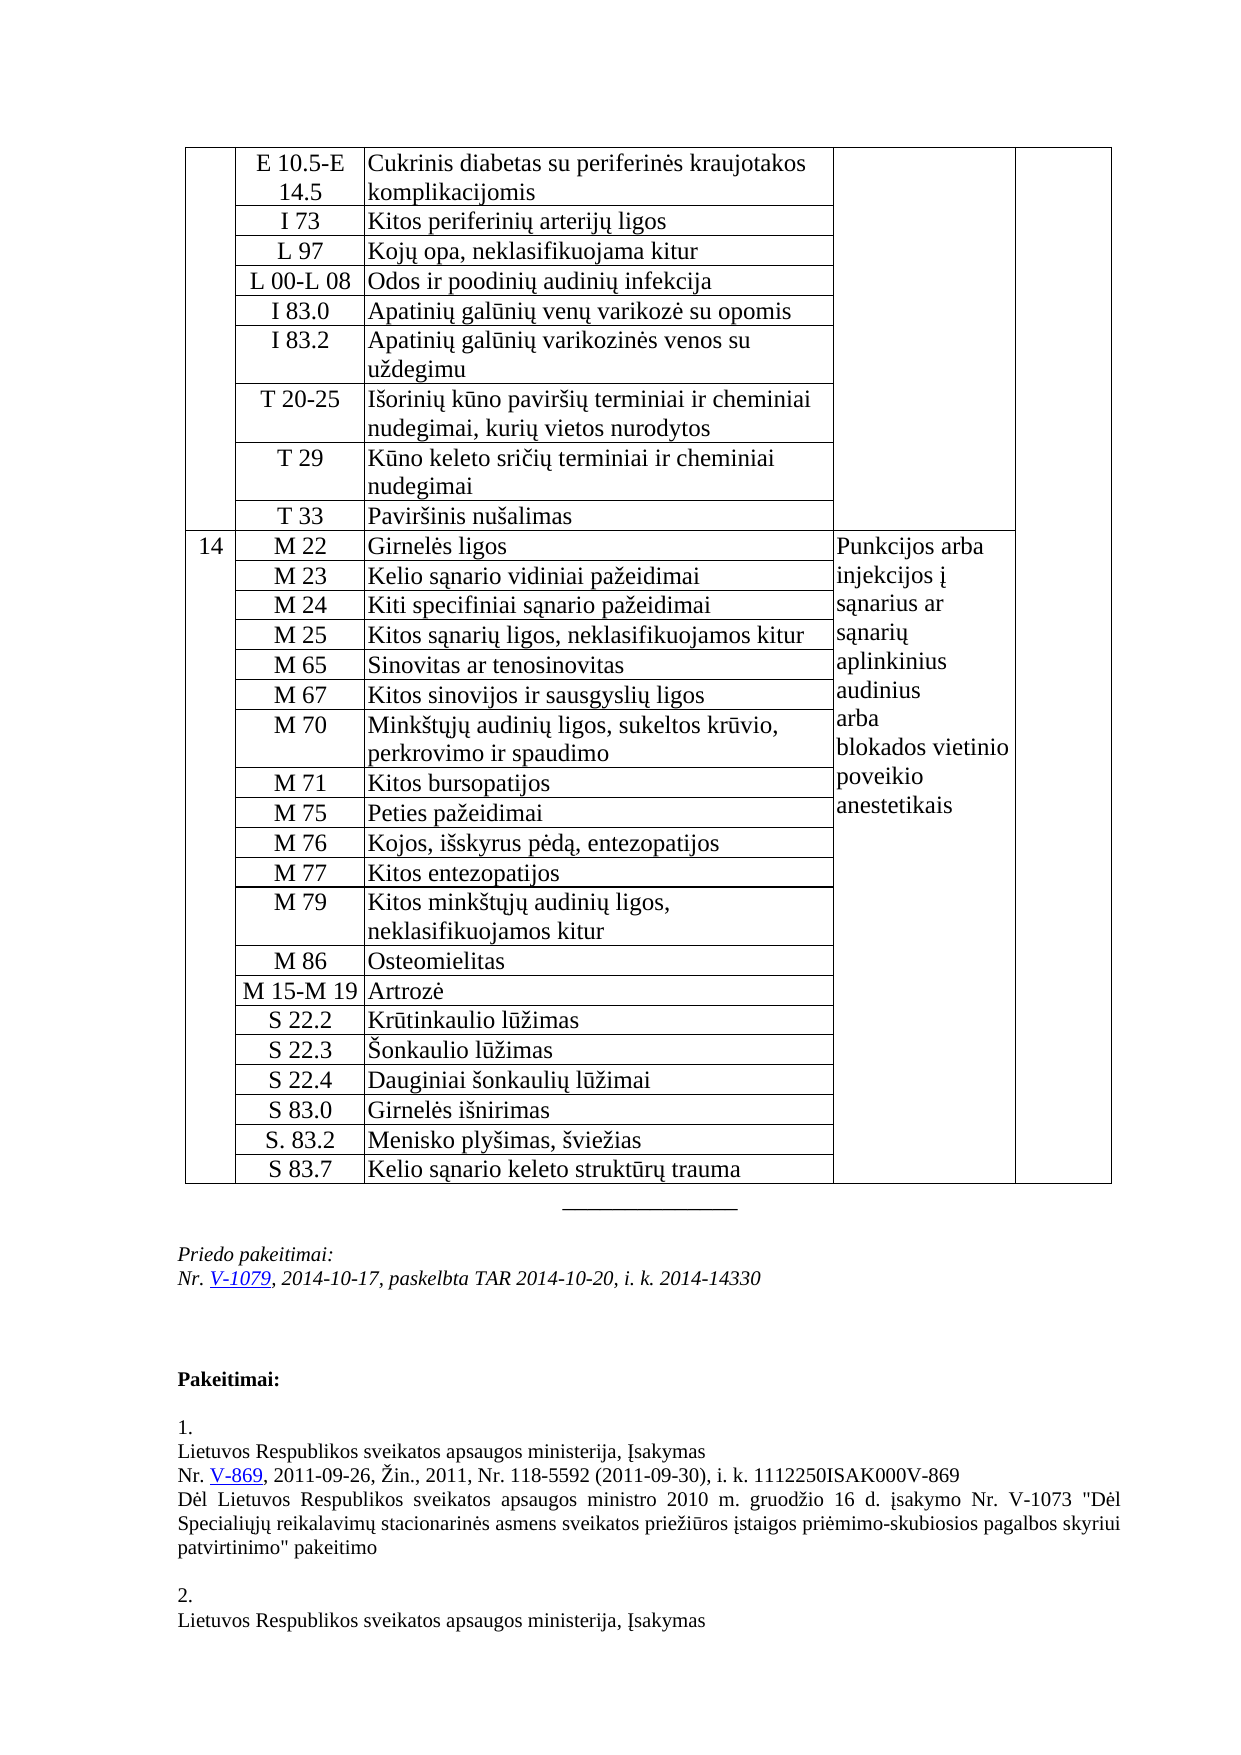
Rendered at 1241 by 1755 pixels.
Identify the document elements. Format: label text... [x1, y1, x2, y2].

table_cell M 75 [236, 798, 364, 827]
table_header [1016, 148, 1111, 1183]
table_cell M 22 [236, 531, 364, 560]
text Lietuvos Respublikos sveikatos apsaugos ministerija, Įsakymas [177, 1439, 1122, 1463]
text ______________ [177, 1184, 1122, 1213]
table_cell Paviršinis nušalimas [365, 501, 833, 530]
table_cell M 86 [236, 946, 364, 975]
table_cell M 67 [236, 680, 364, 709]
text Nr. V-1079, 2014-10-17, paskelbta TAR 2014-10-20, i. k. 2014-14330 [177, 1266, 1122, 1290]
table_cell Apatinių galūnių varikozinės venos su uždegimu [365, 326, 833, 383]
table_cell Šonkaulio lūžimas [365, 1035, 833, 1064]
table_cell M 76 [236, 828, 364, 857]
table_cell Krūtinkaulio lūžimas [365, 1006, 833, 1034]
table_cell Kitos sinovijos ir sausgyslių ligos [365, 680, 833, 709]
table_cell Minkštųjų audinių ligos, sukeltos krūvio, perkrovimo ir spaudimo [365, 710, 833, 767]
table_cell M 71 [236, 768, 364, 797]
table_cell S. 83.2 [236, 1125, 364, 1153]
table_cell Kitos bursopatijos [365, 768, 833, 797]
table_cell S 22.3 [236, 1035, 364, 1064]
table_cell M 24 [236, 591, 364, 619]
table_cell Kelio sąnario keleto struktūrų trauma [365, 1155, 833, 1183]
table_cell Punkcijos arba injekcijos į sąnarius ar sąnarių aplinkinius audinius arba blokados vietinio poveikio anestetikais [834, 531, 1015, 1183]
table_cell Išorinių kūno paviršių terminiai ir cheminiai nudegimai, kurių vietos nurodytos [365, 384, 833, 442]
table_cell T 29 [236, 443, 364, 500]
table_cell Girnelės ligos [365, 531, 833, 560]
table_cell M 77 [236, 858, 364, 886]
table_cell Kojos, išskyrus pėdą, entezopatijos [365, 828, 833, 857]
table_cell M 79 [236, 888, 364, 945]
table_header [186, 148, 235, 530]
table_cell Kitos sąnarių ligos, neklasifikuojamos kitur [365, 620, 833, 649]
text 1. [177, 1415, 1122, 1439]
table_header [834, 148, 1015, 530]
table_cell Girnelės išnirimas [365, 1095, 833, 1124]
text Priedo pakeitimai: [177, 1242, 1122, 1266]
table_cell Menisko plyšimas, šviežias [365, 1125, 833, 1153]
text Pakeitimai: [177, 1367, 1122, 1391]
table_cell Peties pažeidimai [365, 798, 833, 827]
table_cell L 00-L 08 [236, 266, 364, 295]
text Nr. V-869, 2011-09-26, Žin., 2011, Nr. 118-5592 (2011-09-30), i. k. 1112250ISAK000V-869 [177, 1463, 1122, 1487]
table_cell S 22.2 [236, 1006, 364, 1034]
table_cell 14 [186, 531, 235, 1183]
table_cell M 25 [236, 620, 364, 649]
table_header E 10.5-E 14.5 [236, 148, 364, 205]
table_cell Dauginiai šonkaulių lūžimai [365, 1065, 833, 1094]
table_cell I 83.0 [236, 296, 364, 324]
text Lietuvos Respublikos sveikatos apsaugos ministerija, Įsakymas [177, 1607, 1122, 1632]
table_cell Kūno keleto sričių terminiai ir cheminiai nudegimai [365, 443, 833, 500]
table_cell Kitos periferinių arterijų ligos [365, 206, 833, 235]
table_cell Odos ir poodinių audinių infekcija [365, 266, 833, 295]
table_cell S 83.0 [236, 1095, 364, 1124]
table_cell Kitos minkštųjų audinių ligos, neklasifikuojamos kitur [365, 888, 833, 945]
table_cell S 83.7 [236, 1155, 364, 1183]
table_cell Artrozė [365, 976, 833, 1004]
table_cell S 22.4 [236, 1065, 364, 1094]
table_cell Kojų opa, neklasifikuojama kitur [365, 236, 833, 265]
table_cell M 15-M 19 [236, 976, 364, 1004]
text Dėl Lietuvos Respublikos sveikatos apsaugos ministro 2010 m. gruodžio 16 d. įsakymo Nr. V-1073 "Dėl Specialiųjų reikalavimų stacionarinės asmens sveikatos priežiūros įstaigos priėmimo-skubiosios pagalbos skyriui patvirtinimo" pakeitimo [177, 1487, 1122, 1559]
table_cell T 20-25 [236, 384, 364, 442]
table_cell M 23 [236, 561, 364, 589]
table_cell T 33 [236, 501, 364, 530]
table_cell Apatinių galūnių venų varikozė su opomis [365, 296, 833, 324]
table_cell Kelio sąnario vidiniai pažeidimai [365, 561, 833, 589]
table_cell Osteomielitas [365, 946, 833, 975]
table_cell L 97 [236, 236, 364, 265]
table_cell Sinovitas ar tenosinovitas [365, 650, 833, 679]
table_cell I 83.2 [236, 326, 364, 383]
table_cell Kiti specifiniai sąnario pažeidimai [365, 591, 833, 619]
table_cell I 73 [236, 206, 364, 235]
text 2. [177, 1583, 1122, 1607]
table_cell M 70 [236, 710, 364, 767]
table_cell Kitos entezopatijos [365, 858, 833, 886]
table_cell M 65 [236, 650, 364, 679]
table_header Cukrinis diabetas su periferinės kraujotakos komplikacijomis [365, 148, 833, 205]
